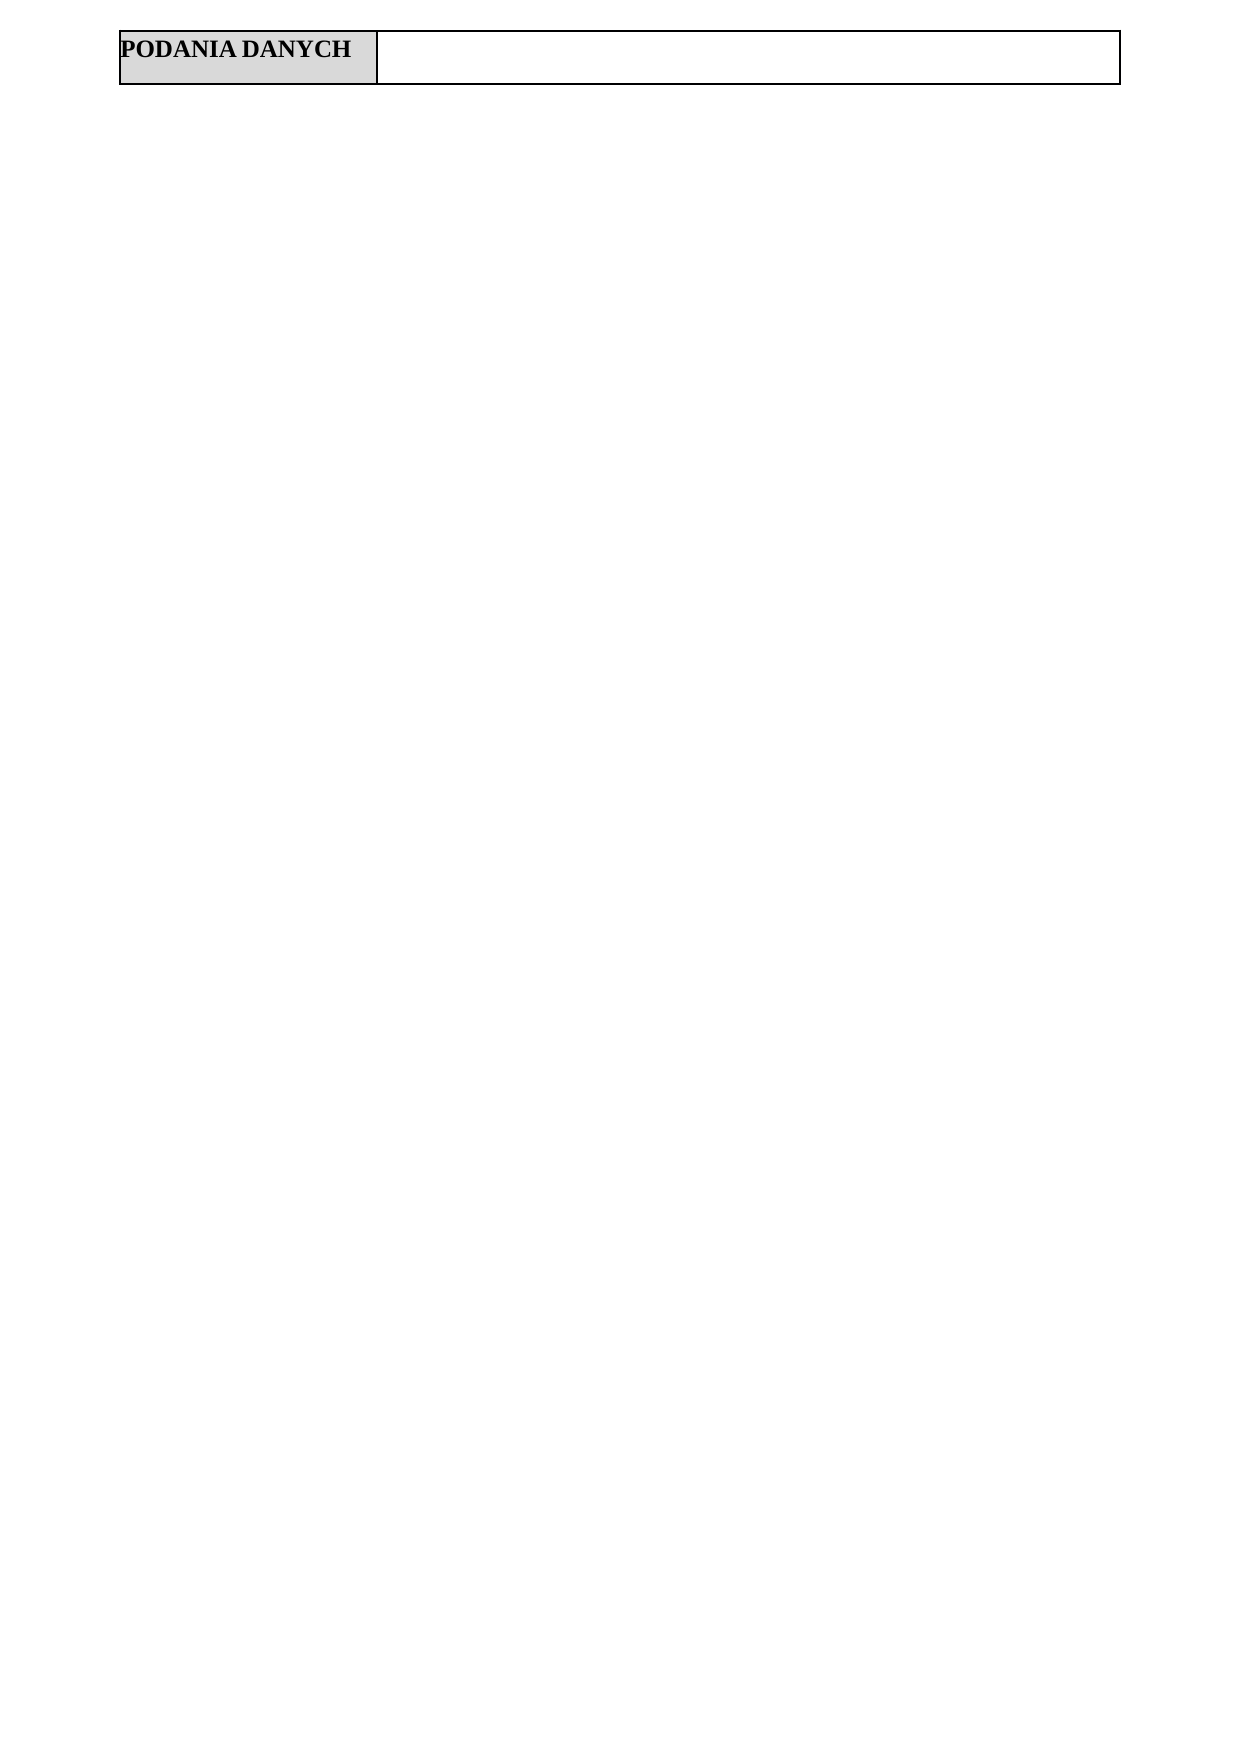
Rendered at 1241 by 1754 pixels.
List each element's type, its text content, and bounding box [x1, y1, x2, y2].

table_cell [378, 32, 1119, 83]
table_cell PODANIA DANYCH [121, 32, 376, 83]
